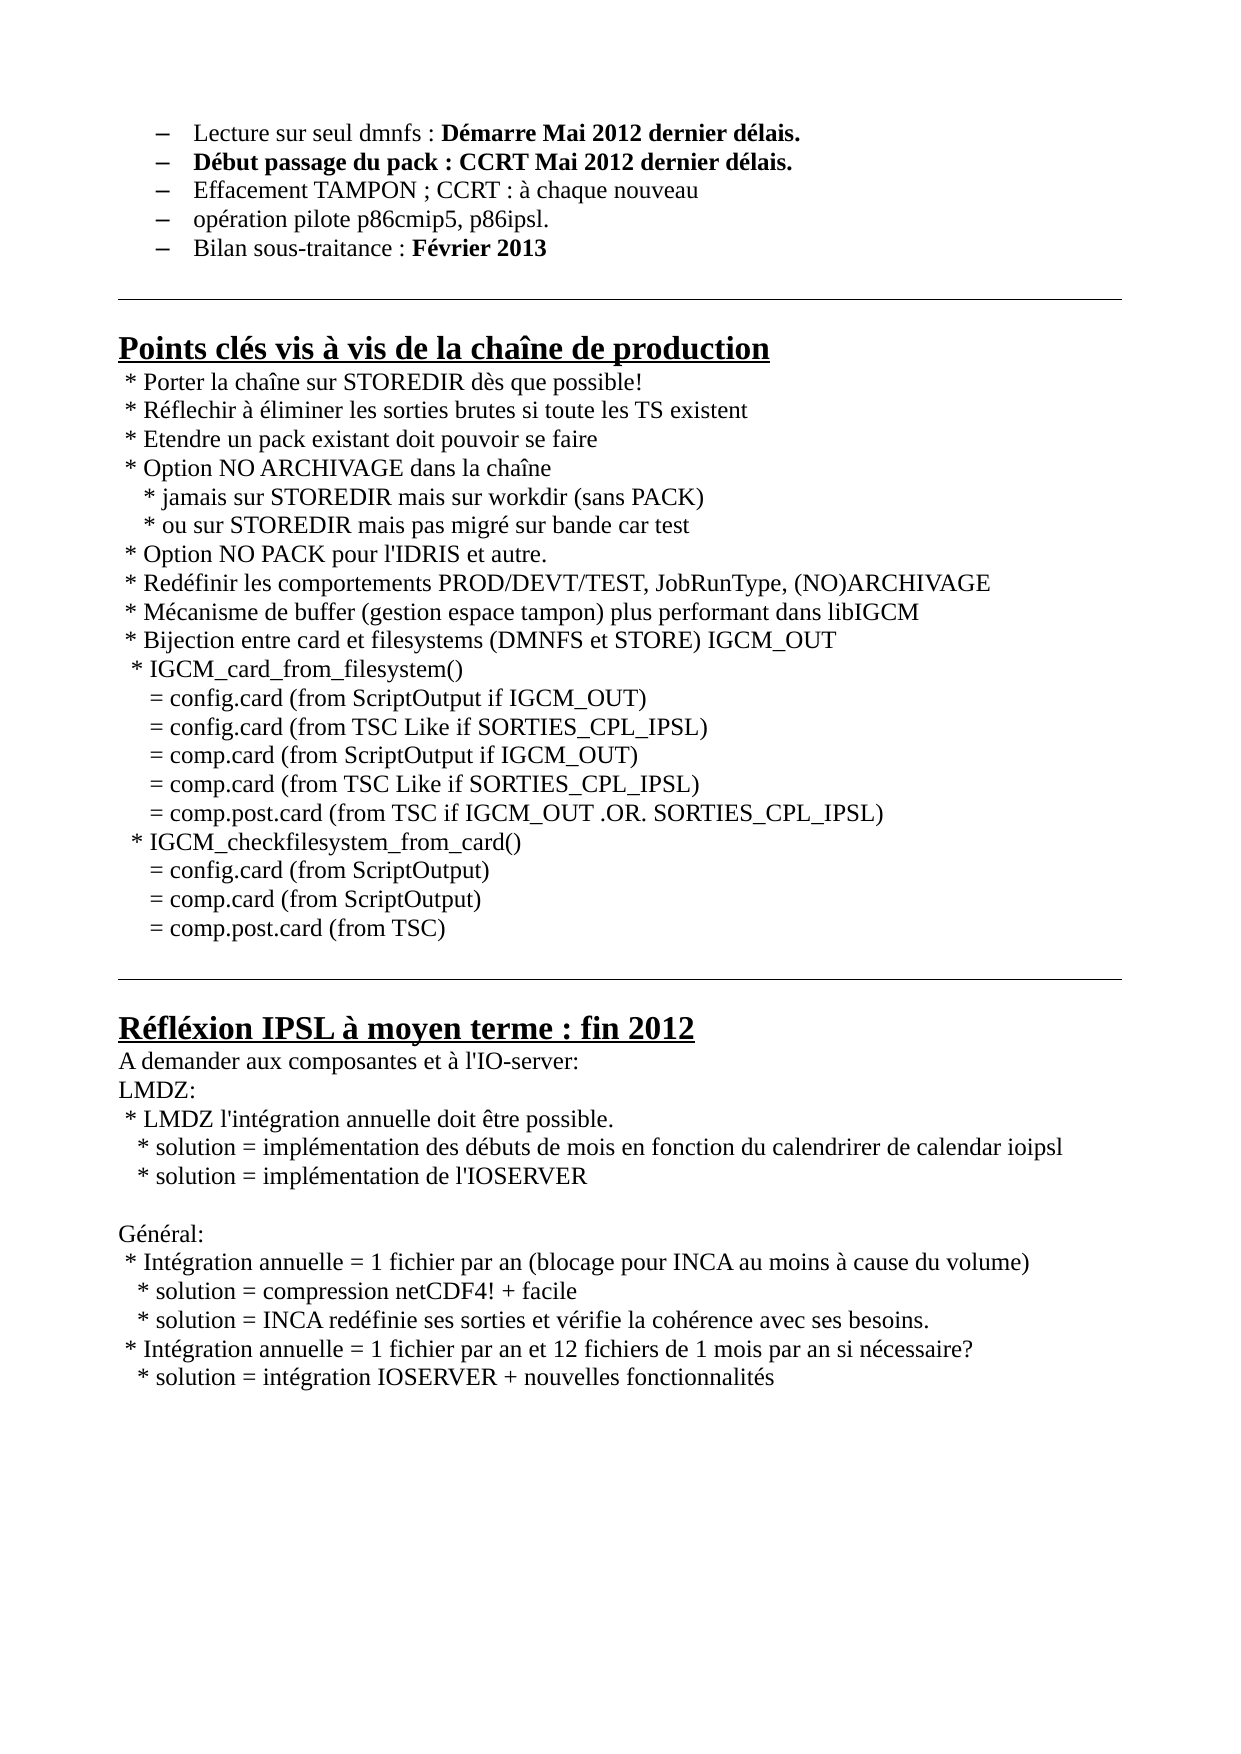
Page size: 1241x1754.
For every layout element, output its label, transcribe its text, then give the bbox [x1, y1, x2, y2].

text * solution = INCA redéfinie ses sorties et vérifie la cohérence avec ses besoins. [118, 1305, 1122, 1334]
text A demander aux composantes et à l'IO-server: [118, 1046, 1122, 1075]
list Bilan sous-traitance : Février 2013 [156, 233, 1122, 262]
subtitle Points clés vis à vis de la chaîne de production [118, 328, 1122, 367]
text * solution = implémentation des débuts de mois en fonction du calendrirer de calendar ioipsl [118, 1132, 1122, 1161]
text * Redéfinir les comportements PROD/DEVT/TEST, JobRunType, (NO)ARCHIVAGE [118, 568, 1122, 597]
text * Mécanisme de buffer (gestion espace tampon) plus performant dans libIGCM [118, 597, 1122, 625]
text * Etendre un pack existant doit pouvoir se faire [118, 424, 1122, 453]
text = comp.post.card (from TSC) [118, 913, 1122, 942]
list Lecture sur seul dmnfs : Démarre Mai 2012 dernier délais. [156, 118, 1122, 147]
text * Option NO PACK pour l'IDRIS et autre. [118, 539, 1122, 568]
text = config.card (from ScriptOutput if IGCM_OUT) [118, 683, 1122, 712]
text = comp.card (from TSC Like if SORTIES_CPL_IPSL) [118, 769, 1122, 798]
text = comp.post.card (from TSC if IGCM_OUT .OR. SORTIES_CPL_IPSL) [118, 798, 1122, 827]
text LMDZ: [118, 1075, 1122, 1104]
text * Intégration annuelle = 1 fichier par an (blocage pour INCA au moins à cause du volume) [118, 1247, 1122, 1276]
list Effacement TAMPON ; CCRT : à chaque nouveau [156, 176, 1122, 204]
text * Option NO ARCHIVAGE dans la chaîne [118, 453, 1122, 482]
text * LMDZ l'intégration annuelle doit être possible. [118, 1104, 1122, 1132]
text * Bijection entre card et filesystems (DMNFS et STORE) IGCM_OUT [118, 625, 1122, 654]
text * Réflechir à éliminer les sorties brutes si toute les TS existent [118, 395, 1122, 424]
text * jamais sur STOREDIR mais sur workdir (sans PACK) [118, 482, 1122, 510]
text Général: [118, 1219, 1122, 1247]
text * solution = intégration IOSERVER + nouvelles fonctionnalités [118, 1362, 1122, 1391]
list opération pilote p86cmip5, p86ipsl. [156, 204, 1122, 233]
text * Intégration annuelle = 1 fichier par an et 12 fichiers de 1 mois par an si nécessaire? [118, 1334, 1122, 1362]
text * ou sur STOREDIR mais pas migré sur bande car test [118, 510, 1122, 539]
text = config.card (from ScriptOutput) [118, 855, 1122, 884]
list Début passage du pack : CCRT Mai 2012 dernier délais. [156, 147, 1122, 176]
text * solution = implémentation de l'IOSERVER [118, 1161, 1122, 1190]
text = config.card (from TSC Like if SORTIES_CPL_IPSL) [118, 712, 1122, 740]
text * Porter la chaîne sur STOREDIR dès que possible! [118, 367, 1122, 395]
text * IGCM_card_from_filesystem() [118, 654, 1122, 683]
text = comp.card (from ScriptOutput if IGCM_OUT) [118, 740, 1122, 769]
subtitle Réfléxion IPSL à moyen terme : fin 2012 [118, 1008, 1122, 1046]
text * solution = compression netCDF4! + facile [118, 1276, 1122, 1305]
text = comp.card (from ScriptOutput) [118, 884, 1122, 913]
text * IGCM_checkfilesystem_from_card() [118, 827, 1122, 855]
